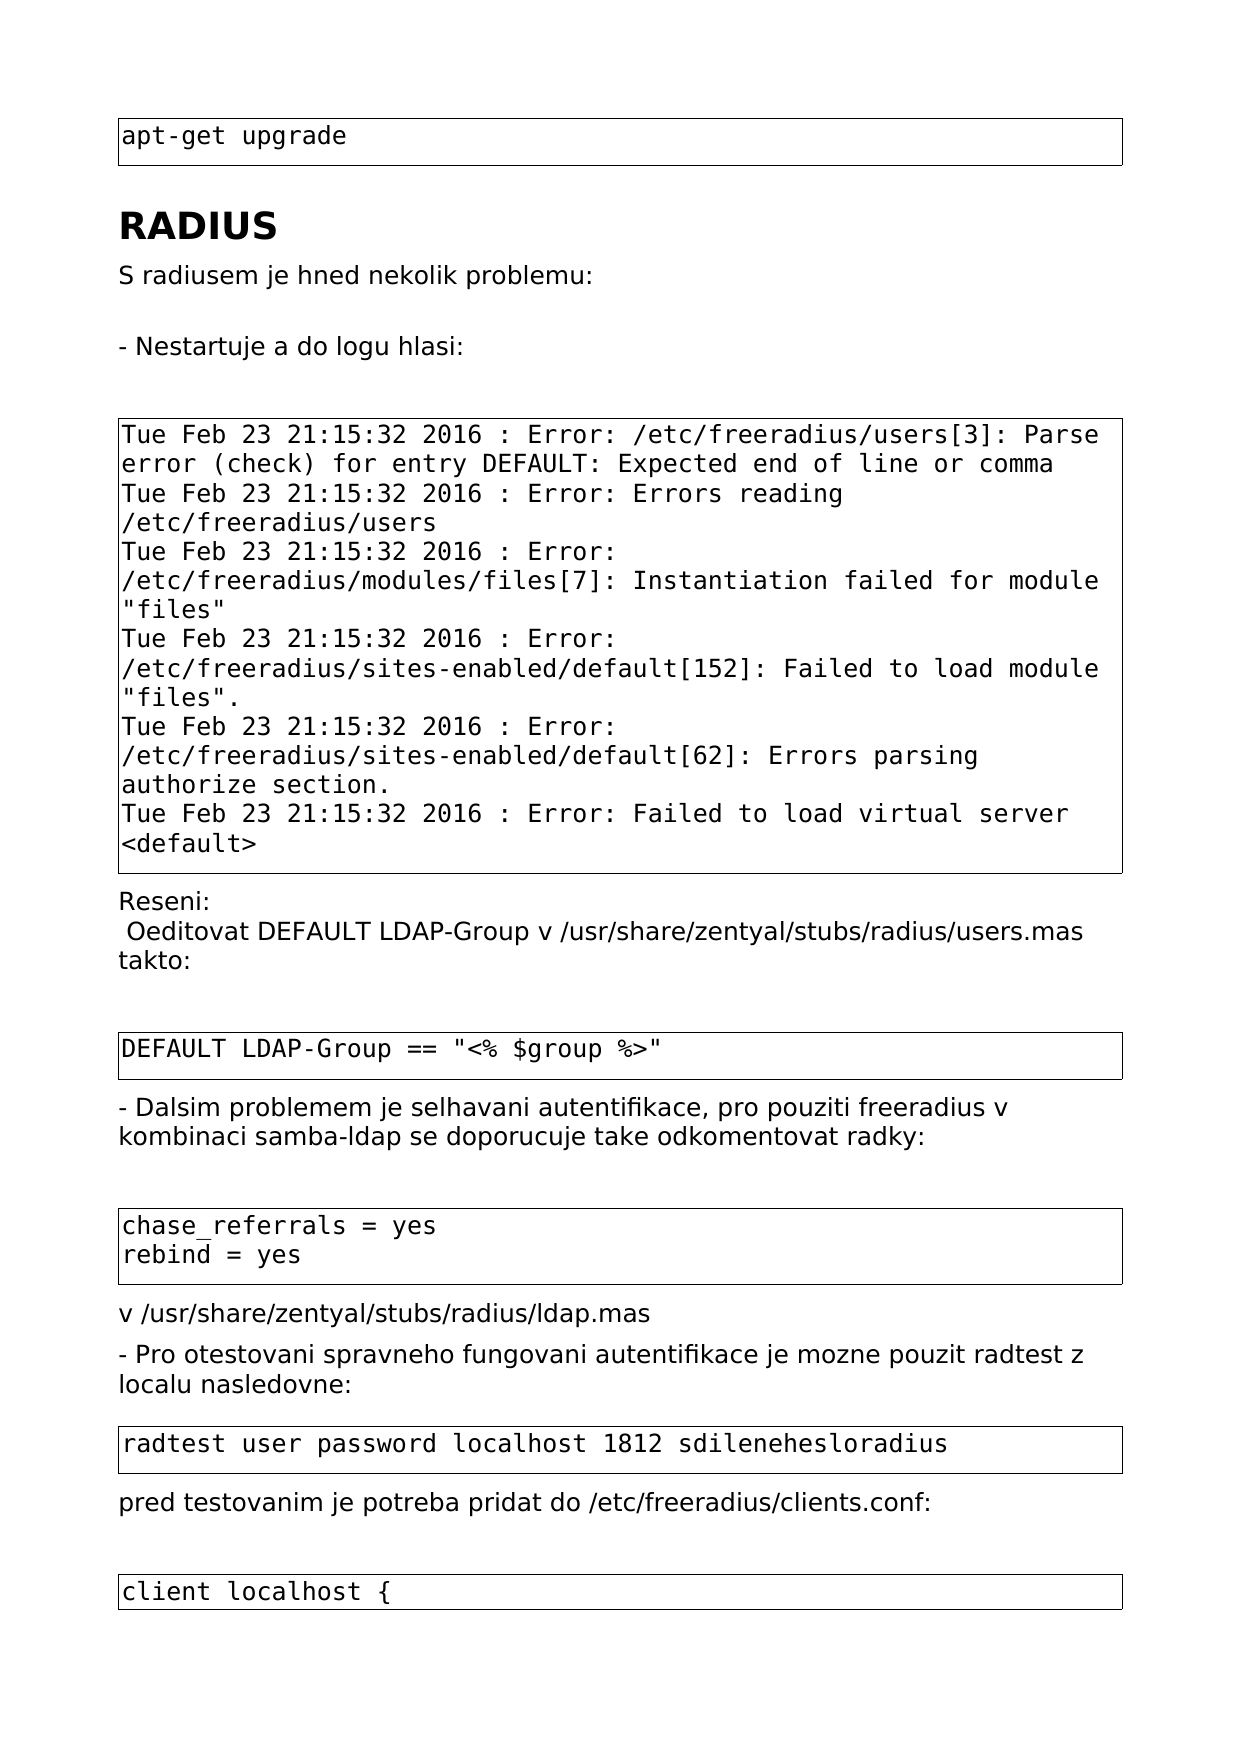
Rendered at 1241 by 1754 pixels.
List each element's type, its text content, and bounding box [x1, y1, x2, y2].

text pred testovanim je potreba pridat do /etc/freeradius/clients.conf: [118, 1488, 1122, 1546]
text - Nestartuje a do logu hlasi: [118, 332, 1122, 390]
subtitle RADIUS [118, 205, 1122, 248]
text v /usr/share/zentyal/stubs/radius/ldap.mas [118, 1299, 1122, 1328]
table_header Tue Feb 23 21:15:32 2016 : Error: /etc/freeradius/users[3]: Parse error (check) for entry DEFAULT: Expected end of line or comma Tue Feb 23 21:15:32 2016 : Error: Errors reading /etc/freeradius/users Tue Feb 23 21:15:32 2016 : Error: /etc/freeradius/modules/files[7]: Instantiation failed for module "files" Tue Feb 23 21:15:32 2016 : Error: /etc/freeradius/sites-enabled/default[152]: Failed to load module "files". Tue Feb 23 21:15:32 2016 : Error: /etc/freeradius/sites-enabled/default[62]: Errors parsing authorize section. Tue Feb 23 21:15:32 2016 : Error: Failed to load virtual server <default> [119, 419, 1122, 873]
table_header DEFAULT LDAP-Group == "<% $group %>" [119, 1033, 1122, 1078]
text Reseni: Oeditovat DEFAULT LDAP-Group v /usr/share/zentyal/stubs/radius/users.mas takto: [118, 888, 1122, 1004]
table_header chase_referrals = yes rebind = yes [119, 1209, 1122, 1284]
text - Dalsim problemem je selhavani autentifikace, pro pouziti freeradius v kombinaci samba-ldap se doporucuje take odkomentovat radky: [118, 1093, 1122, 1181]
table_header apt-get upgrade [119, 119, 1122, 165]
text - Pro otestovani spravneho fungovani autentifikace je mozne pouzit radtest z localu nasledovne: [118, 1341, 1122, 1399]
table_header client localhost { [119, 1575, 1122, 1609]
text S radiusem je hned nekolik problemu: [118, 261, 1122, 319]
table_header radtest user password localhost 1812 sdilenehesloradius [119, 1427, 1122, 1473]
